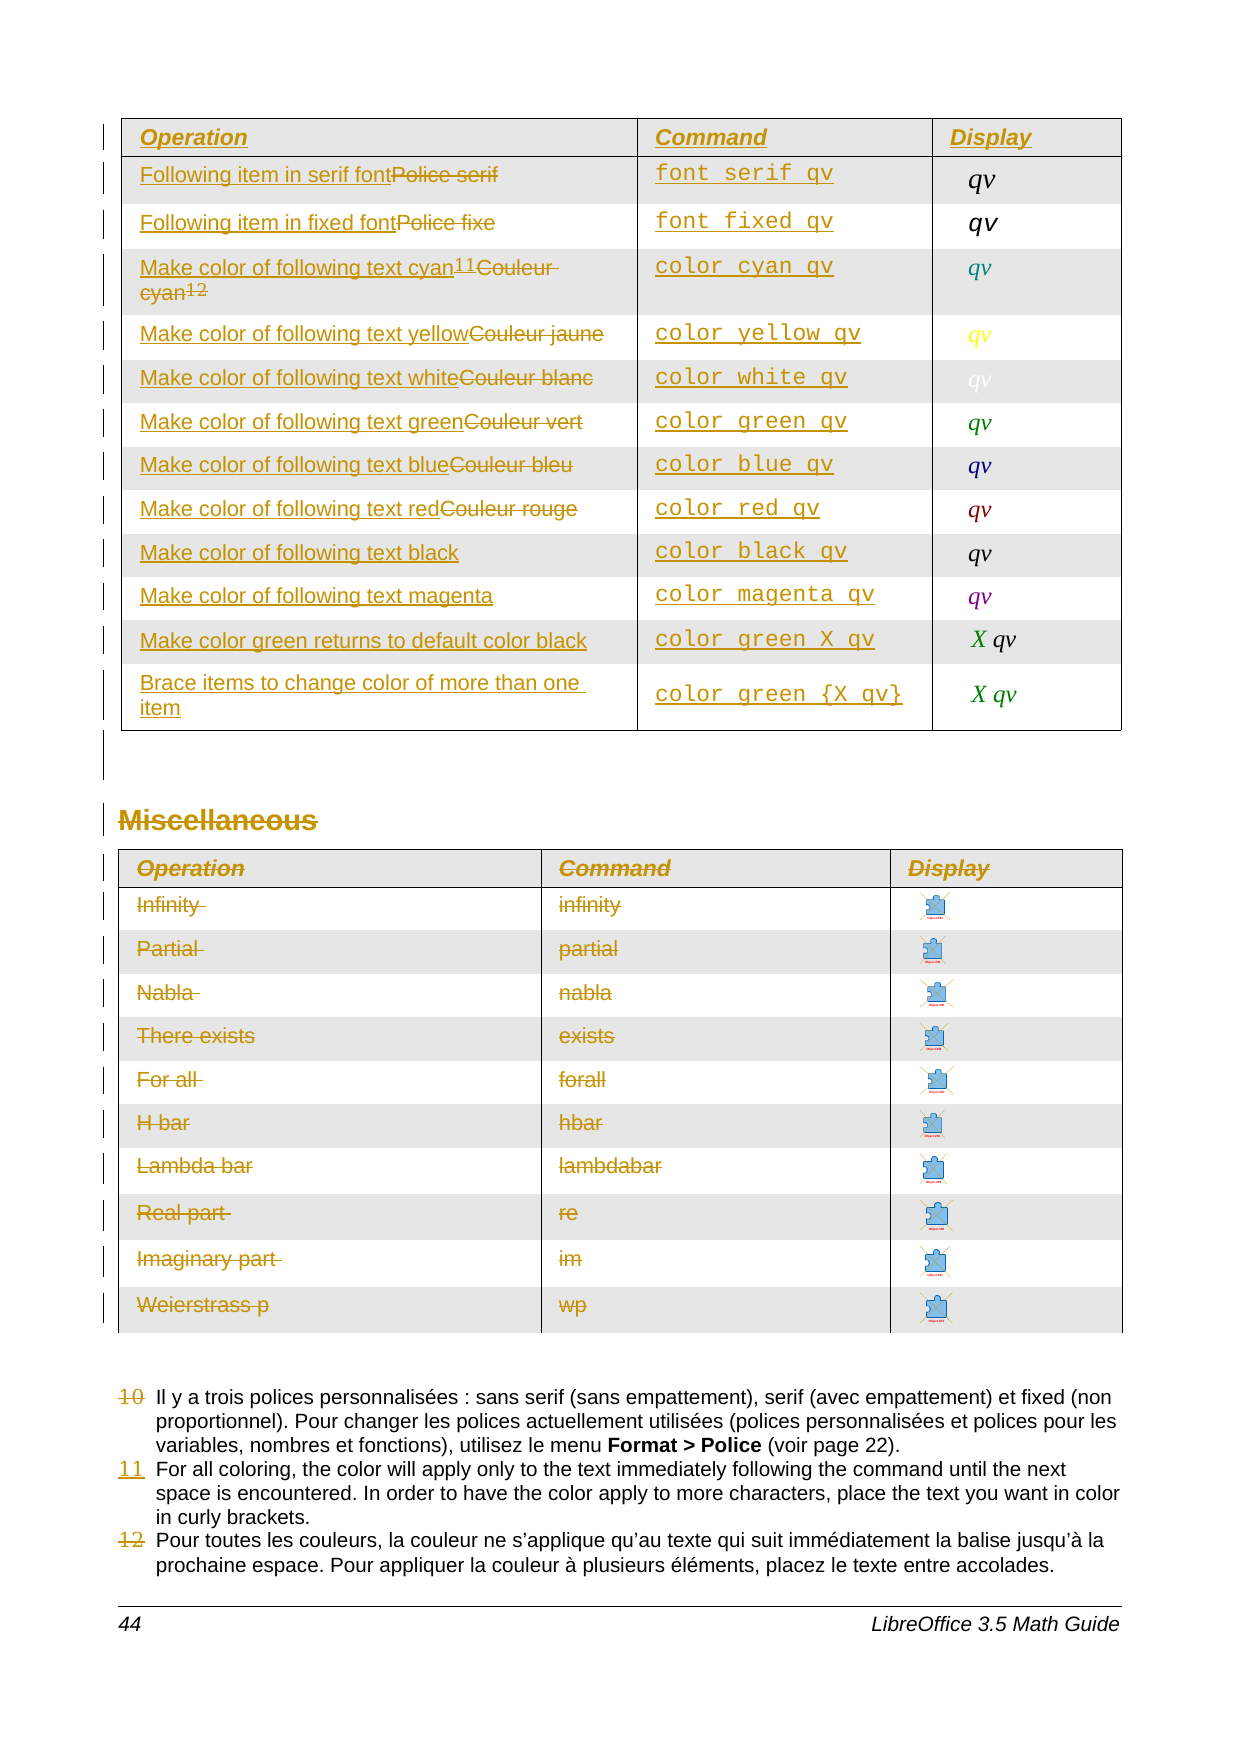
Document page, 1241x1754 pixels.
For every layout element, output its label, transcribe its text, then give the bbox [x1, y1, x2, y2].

table_cell color green {X qv} [638, 664, 932, 730]
table_cell Make color of following text yellow [122, 315, 637, 359]
table_cell Make color of following text cyan [122, 249, 637, 315]
table_header Display [933, 119, 1121, 156]
table_cell [933, 157, 1121, 204]
table_cell [933, 315, 1121, 359]
table_cell [933, 534, 1121, 577]
table_cell color black qv [638, 534, 932, 577]
table_cell color blue qv [638, 447, 932, 490]
table_cell [933, 249, 1121, 315]
table_header Operation [122, 119, 637, 156]
table_cell color cyan qv [638, 249, 932, 315]
table_cell Following item in fixed font [122, 204, 637, 249]
table_cell Brace items to change color of more than one item [122, 664, 637, 730]
table_cell [933, 404, 1121, 447]
table_cell color red qv [638, 490, 932, 534]
table_cell Make color green returns to default color black [122, 620, 637, 664]
table_cell color green qv [638, 404, 932, 447]
table_cell color white qv [638, 360, 932, 403]
table_cell [933, 490, 1121, 534]
table_header Command [638, 119, 932, 156]
subtitle Brackets [118, 803, 1122, 836]
table_cell [933, 447, 1121, 490]
table_cell Make color of following text magenta [122, 577, 637, 620]
table_cell [933, 577, 1121, 620]
table_cell [933, 620, 1121, 664]
table_cell [933, 664, 1121, 730]
table_cell [933, 360, 1121, 403]
table_cell color yellow qv [638, 315, 932, 359]
table_cell color magenta qv [638, 577, 932, 620]
table_cell Make color of following text blue [122, 447, 637, 490]
table_cell Following item in serif font [122, 157, 637, 204]
table_cell Make color of following text red [122, 490, 637, 534]
table_cell font fixed qv [638, 204, 932, 249]
table_cell Make color of following text white [122, 360, 637, 403]
table_cell color green X qv [638, 620, 932, 664]
table_cell font serif qv [638, 157, 932, 204]
table_cell Make color of following text black [122, 534, 637, 577]
table_cell Make color of following text green [122, 404, 637, 447]
table_cell [933, 204, 1121, 249]
